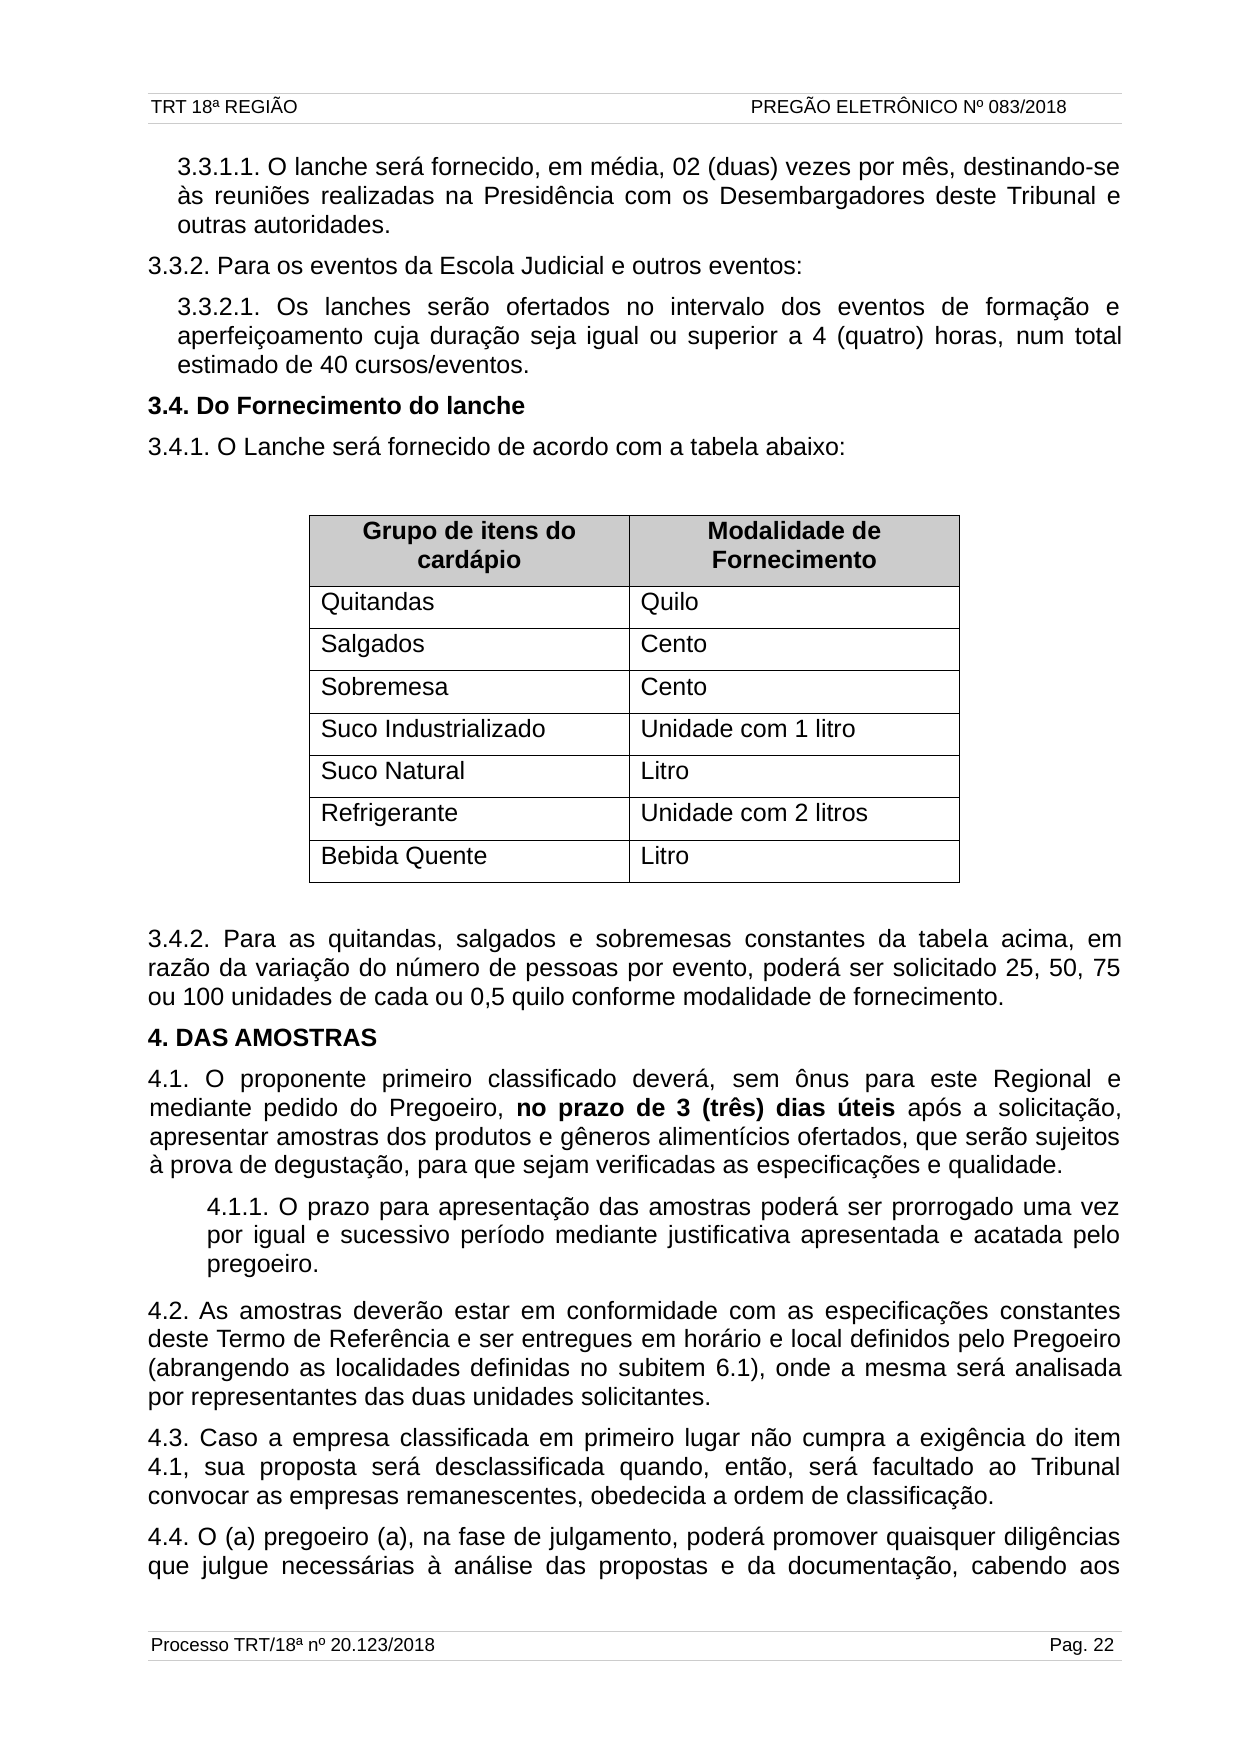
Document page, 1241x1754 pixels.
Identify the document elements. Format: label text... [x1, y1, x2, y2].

text 4.1.1. O prazo para apresentação das amostras poderá ser prorrogado uma vez por igual e sucessivo período mediante justificativa apresentada e acatada pelo pregoeiro. [207, 1192, 1122, 1278]
table_header Grupo de itens do cardápio [310, 516, 629, 586]
table_cell Quilo [630, 587, 959, 628]
text 3.4.1. O Lanche será fornecido de acordo com a tabela abaixo: [148, 432, 1122, 461]
table_cell Suco Natural [310, 756, 629, 797]
text 4.1. O proponente primeiro classificado deverá, sem ônus para este Regional e mediante pedido do Pregoeiro, no prazo de 3 (três) dias úteis após a solicitação, apresentar amostras dos produtos e gêneros alimentícios ofertados, que serão sujeitos à prova de degustação, para que sejam verificadas as especificações e qualidade. [148, 1064, 1122, 1179]
table_cell Sobremesa [310, 671, 629, 713]
table_cell Bebida Quente [310, 841, 629, 882]
table_cell Salgados [310, 629, 629, 670]
table_cell Litro [630, 841, 959, 882]
table_cell Suco Industrializado [310, 714, 629, 755]
table_cell Cento [630, 671, 959, 713]
table_cell Unidade com 1 litro [630, 714, 959, 755]
text 3.4.2. Para as quitandas, salgados e sobremesas constantes da tabela acima, em razão da variação do número de pessoas por evento, poderá ser solicitado 25, 50, 75 ou 100 unidades de cada ou 0,5 quilo conforme modalidade de fornecimento. [148, 924, 1122, 1010]
text 4.2. As amostras deverão estar em conformidade com as especificações constantes deste Termo de Referência e ser entregues em horário e local definidos pelo Pregoeiro (abrangendo as localidades definidas no subitem 6.1), onde a mesma será analisada por representantes das duas unidades solicitantes. [148, 1296, 1122, 1411]
table_cell Unidade com 2 litros [630, 798, 959, 839]
table_cell Quitandas [310, 587, 629, 628]
text 3.4. Do Fornecimento do lanche [148, 391, 1122, 420]
table_cell Refrigerante [310, 798, 629, 839]
text 4.3. Caso a empresa classificada em primeiro lugar não cumpra a exigência do item 4.1, sua proposta será desclassificada quando, então, será facultado ao Tribunal convocar as empresas remanescentes, obedecida a ordem de classificação. [148, 1423, 1122, 1509]
text 4. DAS AMOSTRAS [148, 1023, 1122, 1052]
text 3.3.2. Para os eventos da Escola Judicial e outros eventos: [148, 251, 1122, 280]
text 3.3.2.1. Os lanches serão ofertados no intervalo dos eventos de formação e aperfeiçoamento cuja duração seja igual ou superior a 4 (quatro) horas, num total estimado de 40 cursos/eventos. [177, 292, 1122, 378]
table_cell Cento [630, 629, 959, 670]
text 4.4. O (a) pregoeiro (a), na fase de julgamento, poderá promover quaisquer diligências que julgue necessárias à análise das propostas e da documentação, cabendo aos [148, 1522, 1122, 1579]
table_header Modalidade de Fornecimento [630, 516, 959, 586]
text 3.3.1.1. O lanche será fornecido, em média, 02 (duas) vezes por mês, destinando-se às reuniões realizadas na Presidência com os Desembargadores deste Tribunal e outras autoridades. [177, 152, 1122, 238]
table_cell Litro [630, 756, 959, 797]
